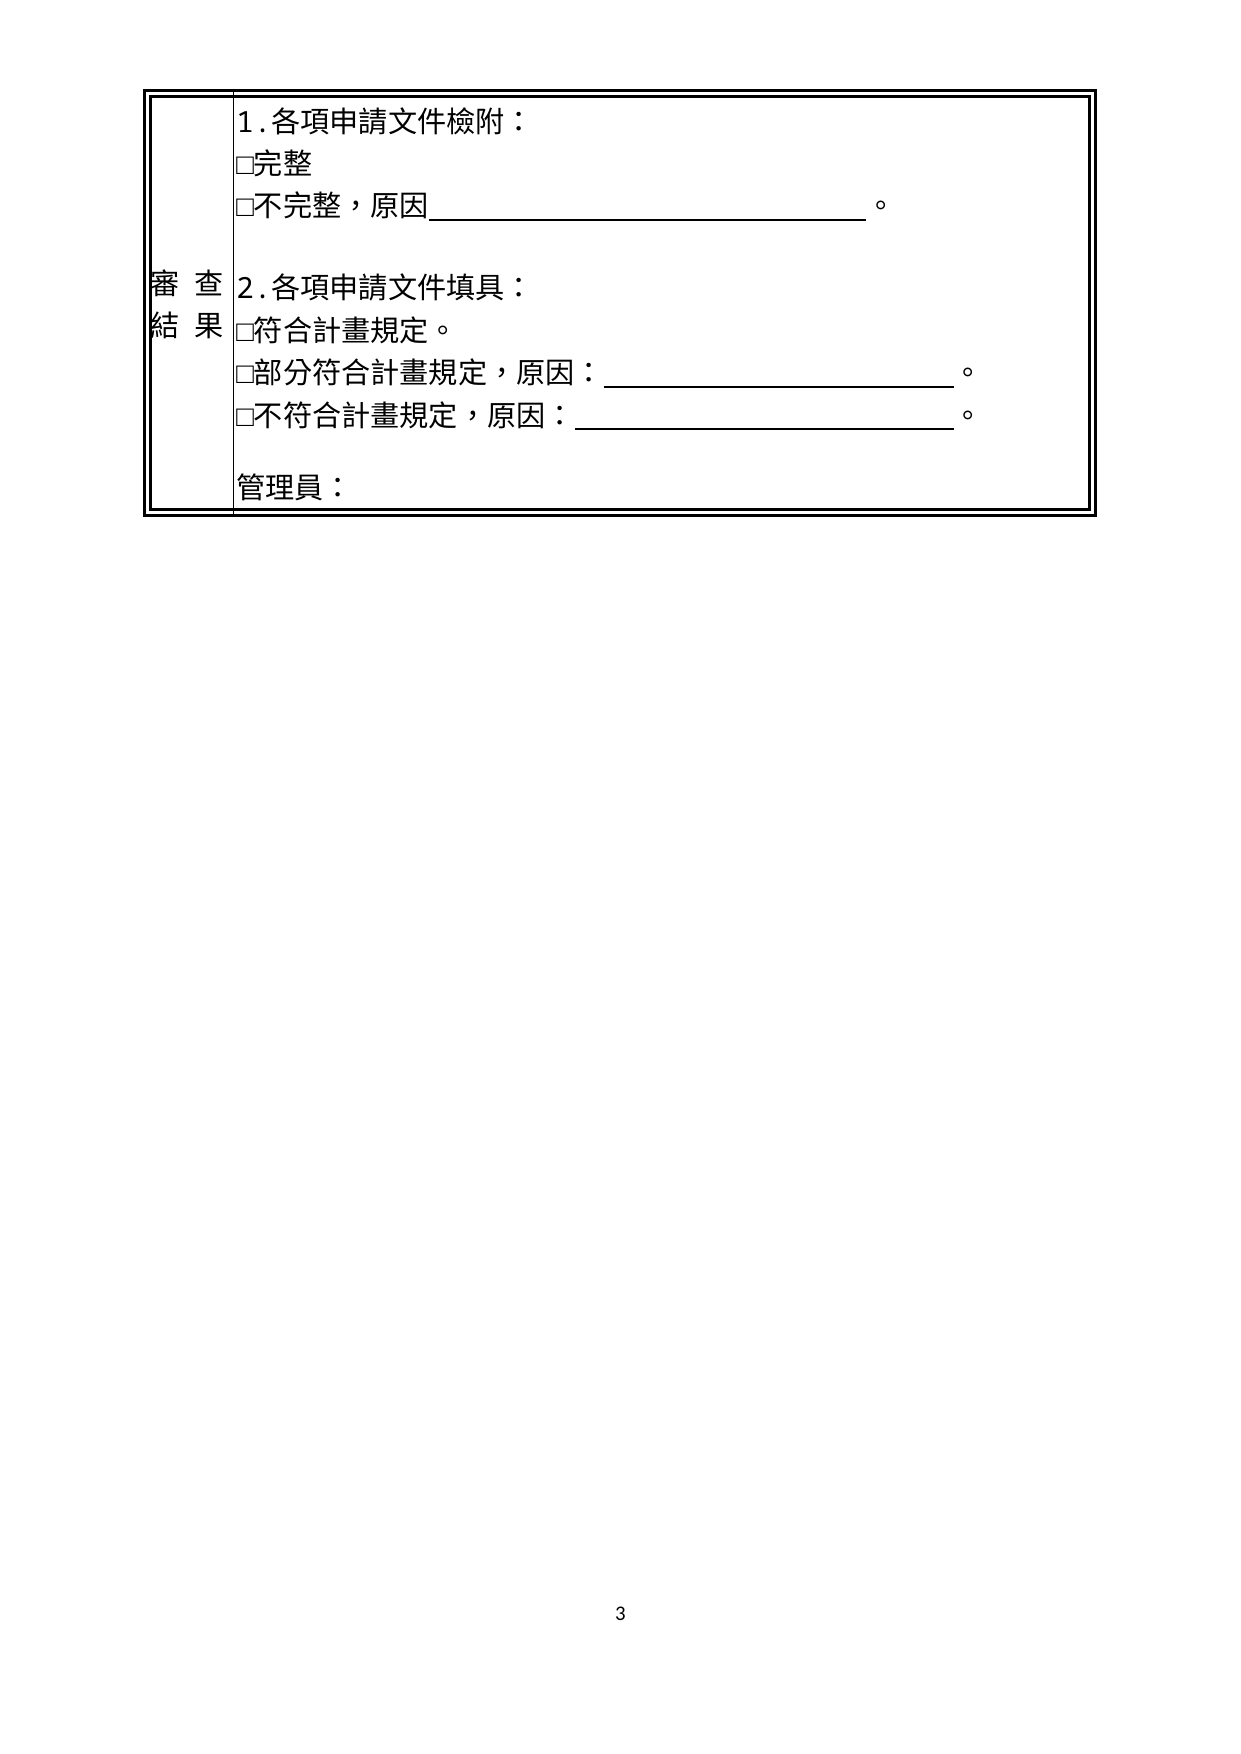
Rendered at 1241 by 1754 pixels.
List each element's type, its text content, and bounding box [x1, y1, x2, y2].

table_header 1.各項申請文件檢附： □完整 □不完整，原因 。 2.各項申請文件填具： □符合計畫規定。 □部分符合計畫規定，原因： 。 □不符合計畫規定，原因： 。 管理員： [234, 92, 1092, 507]
table_header 審 查 結 果 [148, 92, 233, 507]
